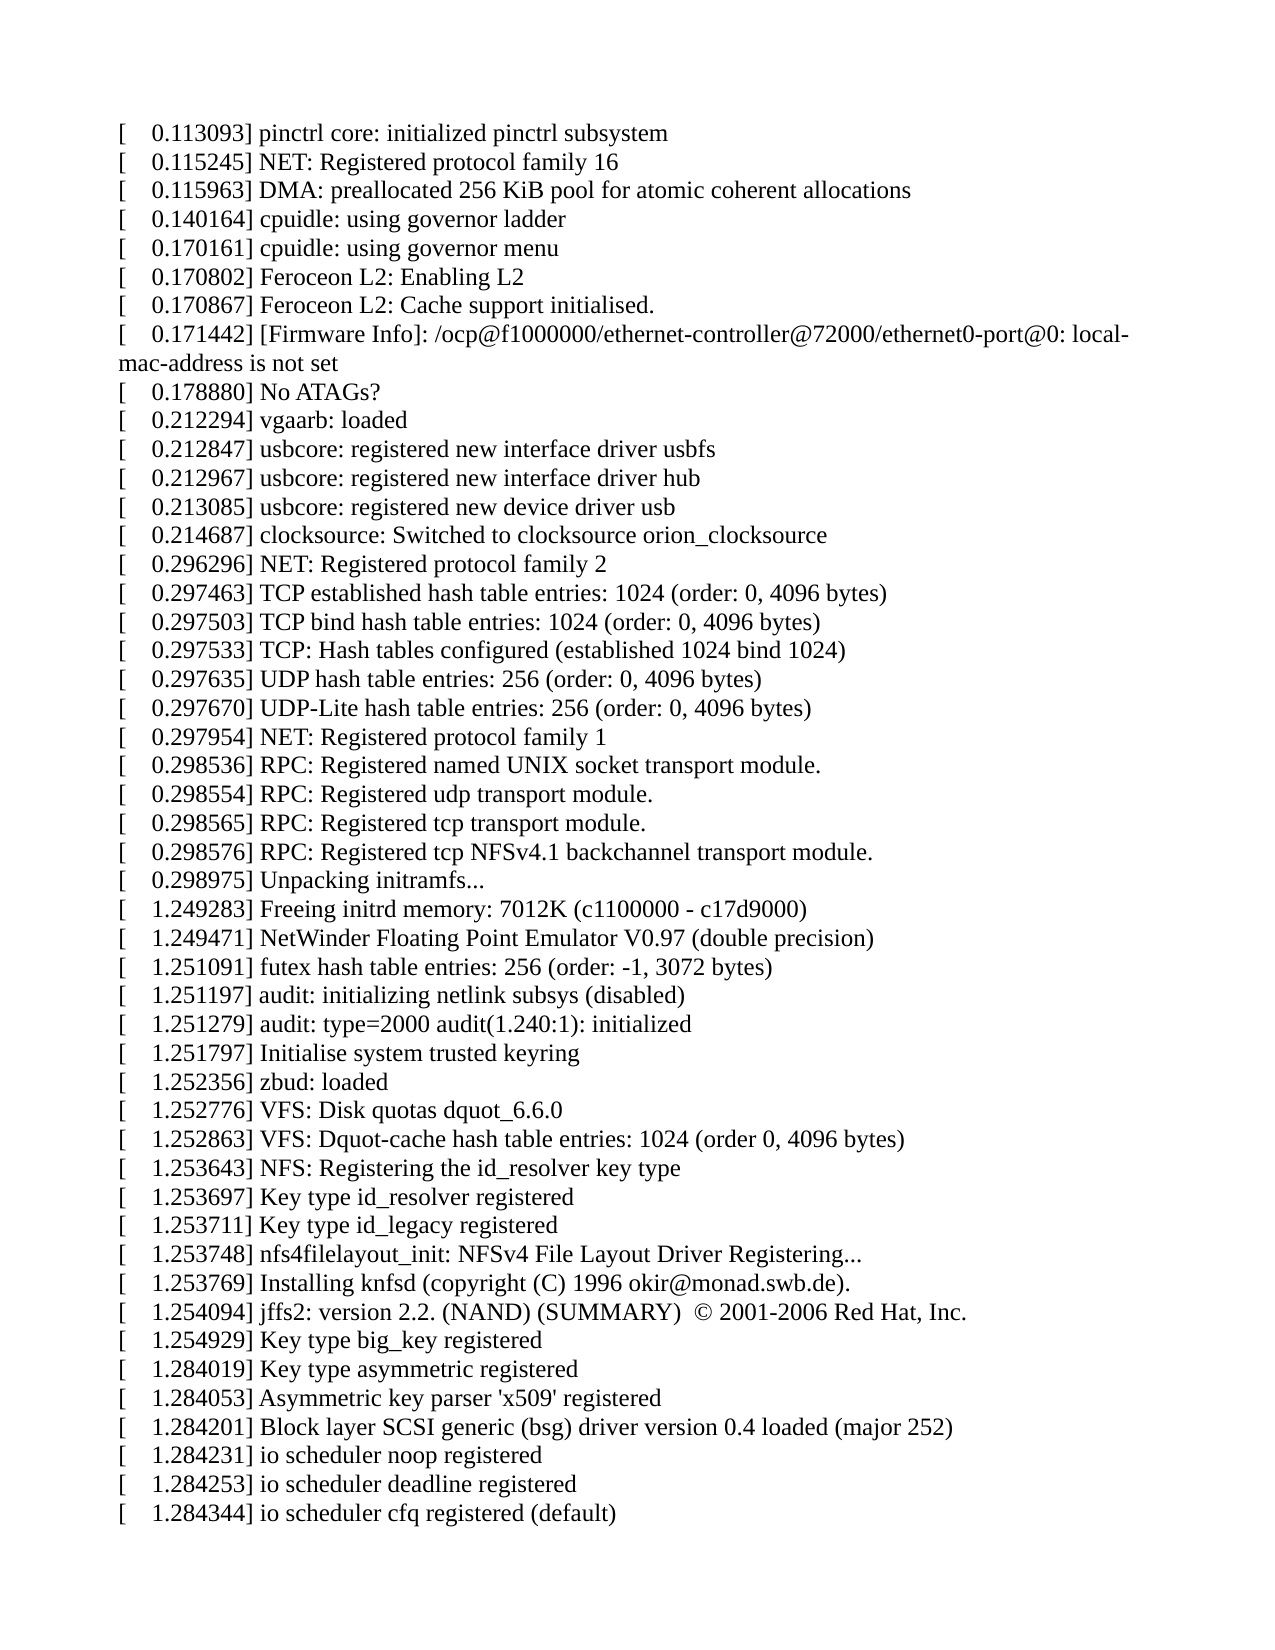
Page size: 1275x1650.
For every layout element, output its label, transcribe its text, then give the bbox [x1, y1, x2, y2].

text [ 1.252356] zbud: loaded [118, 1067, 1157, 1096]
text [ 0.297463] TCP established hash table entries: 1024 (order: 0, 4096 bytes) [118, 578, 1157, 607]
text [ 1.253643] NFS: Registering the id_resolver key type [118, 1153, 1157, 1182]
text [ 1.284019] Key type asymmetric registered [118, 1354, 1157, 1383]
text [ 1.251279] audit: type=2000 audit(1.240:1): initialized [118, 1009, 1157, 1038]
text [ 0.297635] UDP hash table entries: 256 (order: 0, 4096 bytes) [118, 664, 1157, 693]
text [ 1.284231] io scheduler noop registered [118, 1441, 1157, 1469]
text [ 0.298576] RPC: Registered tcp NFSv4.1 backchannel transport module. [118, 837, 1157, 866]
text [ 0.296296] NET: Registered protocol family 2 [118, 549, 1157, 578]
text [ 0.214687] clocksource: Switched to clocksource orion_clocksource [118, 521, 1157, 549]
text [ 0.171442] [Firmware Info]: /ocp@f1000000/ethernet-controller@72000/ethernet0-port@0: local-mac-address is not set [118, 319, 1157, 377]
text [ 0.298975] Unpacking initramfs... [118, 866, 1157, 894]
text [ 0.170867] Feroceon L2: Cache support initialised. [118, 291, 1157, 319]
text [ 1.253711] Key type id_legacy registered [118, 1211, 1157, 1239]
text [ 1.284053] Asymmetric key parser 'x509' registered [118, 1383, 1157, 1412]
text [ 1.253769] Installing knfsd (copyright (C) 1996 okir@monad.swb.de). [118, 1268, 1157, 1297]
text [ 1.253748] nfs4filelayout_init: NFSv4 File Layout Driver Registering... [118, 1239, 1157, 1268]
text [ 0.297503] TCP bind hash table entries: 1024 (order: 0, 4096 bytes) [118, 607, 1157, 636]
text [ 1.249471] NetWinder Floating Point Emulator V0.97 (double precision) [118, 923, 1157, 952]
text [ 0.178880] No ATAGs? [118, 377, 1157, 406]
text [ 0.212847] usbcore: registered new interface driver usbfs [118, 434, 1157, 463]
text [ 0.297670] UDP-Lite hash table entries: 256 (order: 0, 4096 bytes) [118, 693, 1157, 722]
text [ 0.212967] usbcore: registered new interface driver hub [118, 463, 1157, 492]
text [ 1.251797] Initialise system trusted keyring [118, 1038, 1157, 1067]
text [ 1.249283] Freeing initrd memory: 7012K (c1100000 - c17d9000) [118, 894, 1157, 923]
text [ 0.212294] vgaarb: loaded [118, 406, 1157, 434]
text [ 1.254929] Key type big_key registered [118, 1326, 1157, 1354]
text [ 1.253697] Key type id_resolver registered [118, 1182, 1157, 1211]
text [ 0.298554] RPC: Registered udp transport module. [118, 779, 1157, 808]
text [ 0.113093] pinctrl core: initialized pinctrl subsystem [118, 118, 1157, 147]
text [ 0.298565] RPC: Registered tcp transport module. [118, 808, 1157, 837]
text [ 1.252863] VFS: Dquot-cache hash table entries: 1024 (order 0, 4096 bytes) [118, 1124, 1157, 1153]
text [ 0.297533] TCP: Hash tables configured (established 1024 bind 1024) [118, 636, 1157, 664]
text [ 1.252776] VFS: Disk quotas dquot_6.6.0 [118, 1096, 1157, 1124]
text [ 0.298536] RPC: Registered named UNIX socket transport module. [118, 751, 1157, 779]
text [ 0.115245] NET: Registered protocol family 16 [118, 147, 1157, 176]
text [ 0.213085] usbcore: registered new device driver usb [118, 492, 1157, 521]
text [ 0.297954] NET: Registered protocol family 1 [118, 722, 1157, 751]
text [ 0.140164] cpuidle: using governor ladder [118, 204, 1157, 233]
text [ 0.115963] DMA: preallocated 256 KiB pool for atomic coherent allocations [118, 176, 1157, 204]
text [ 0.170161] cpuidle: using governor menu [118, 233, 1157, 262]
text [ 0.170802] Feroceon L2: Enabling L2 [118, 262, 1157, 291]
text [ 1.284253] io scheduler deadline registered [118, 1469, 1157, 1498]
text [ 1.284344] io scheduler cfq registered (default) [118, 1498, 1157, 1527]
text [ 1.251197] audit: initializing netlink subsys (disabled) [118, 981, 1157, 1009]
text [ 1.284201] Block layer SCSI generic (bsg) driver version 0.4 loaded (major 252) [118, 1412, 1157, 1441]
text [ 1.251091] futex hash table entries: 256 (order: -1, 3072 bytes) [118, 952, 1157, 981]
text [ 1.254094] jffs2: version 2.2. (NAND) (SUMMARY) © 2001-2006 Red Hat, Inc. [118, 1297, 1157, 1326]
